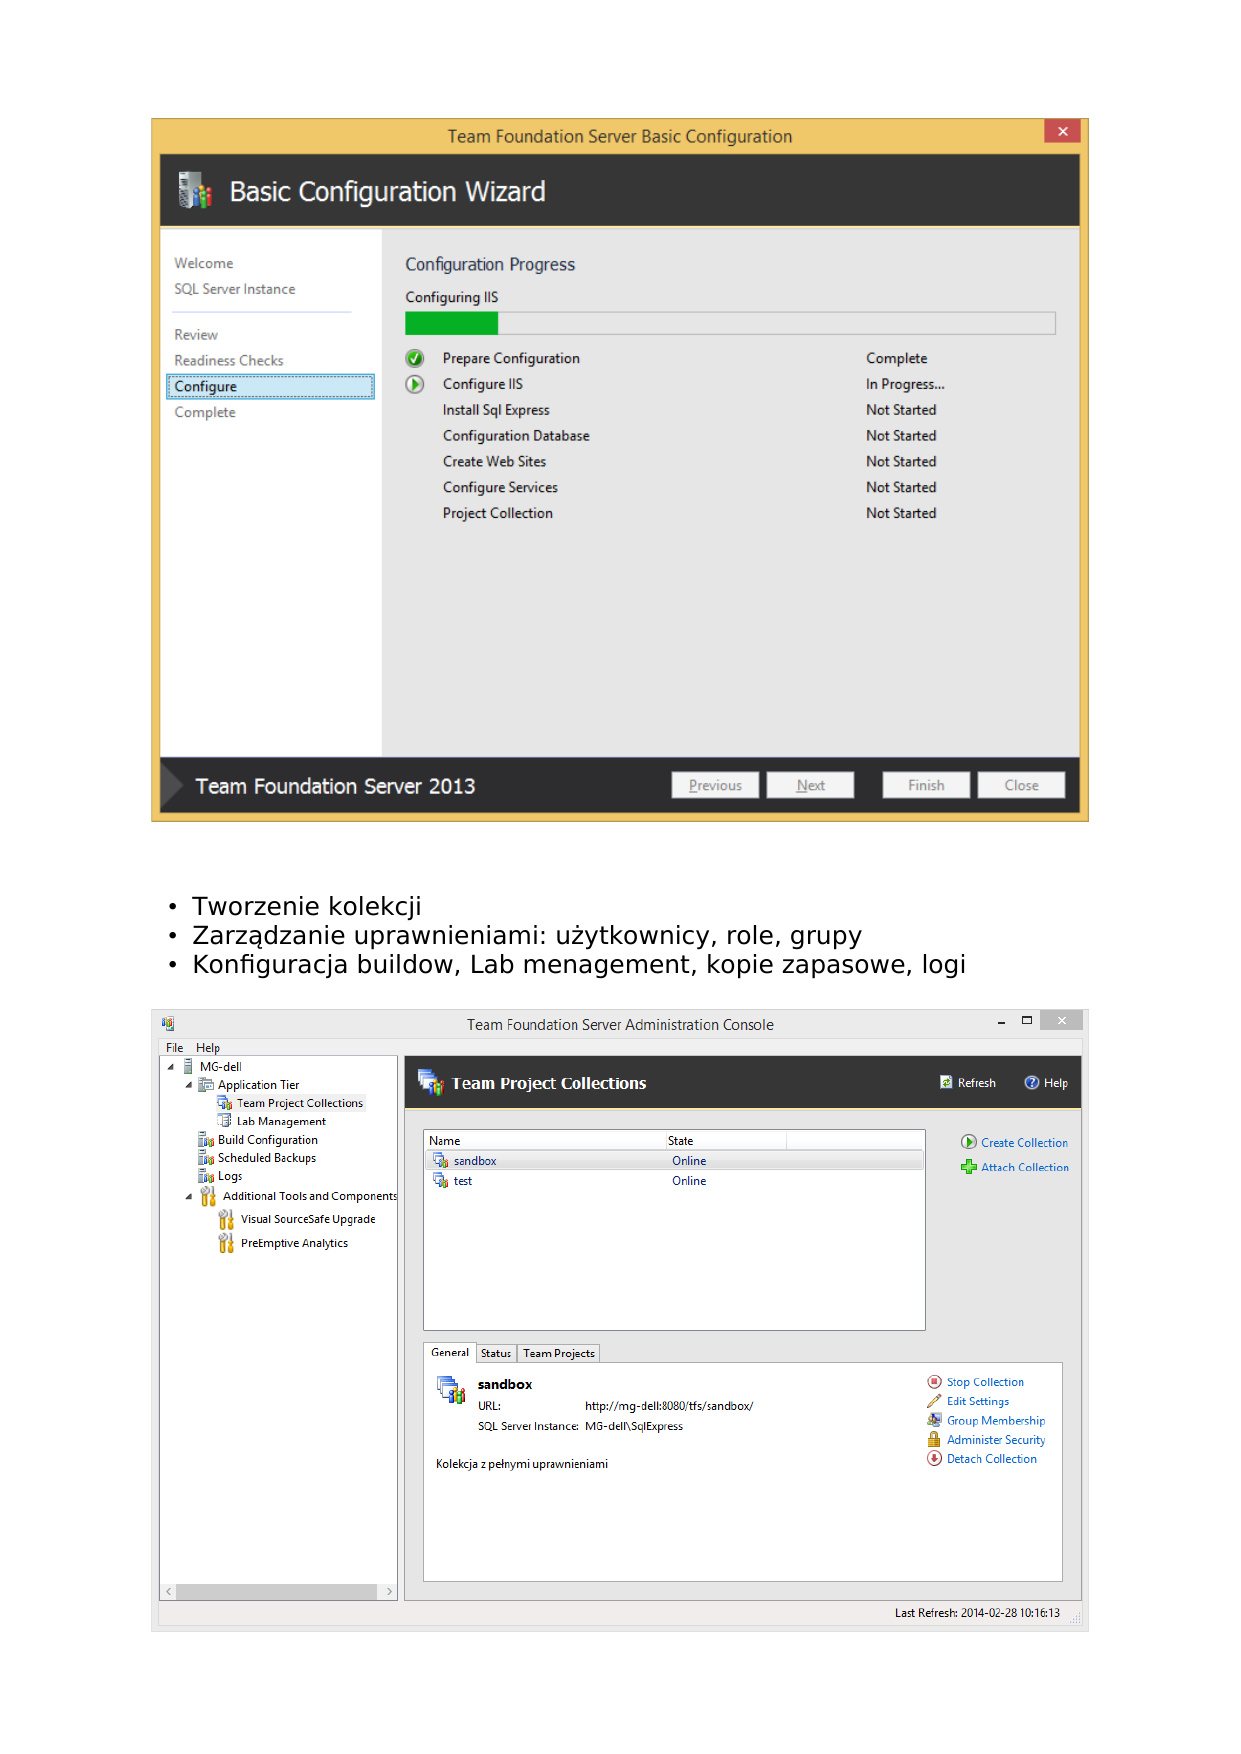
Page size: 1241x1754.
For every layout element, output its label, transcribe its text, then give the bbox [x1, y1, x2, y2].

list Konfiguracja buildow, Lab menagement, kopie zapasowe, logi [177, 951, 1122, 980]
list Zarządzanie uprawnieniami: użytkownicy, role, grupy [177, 922, 1122, 951]
picture [151, 1009, 1089, 1632]
list Tworzenie kolekcji [177, 892, 1122, 922]
picture [151, 118, 1089, 822]
